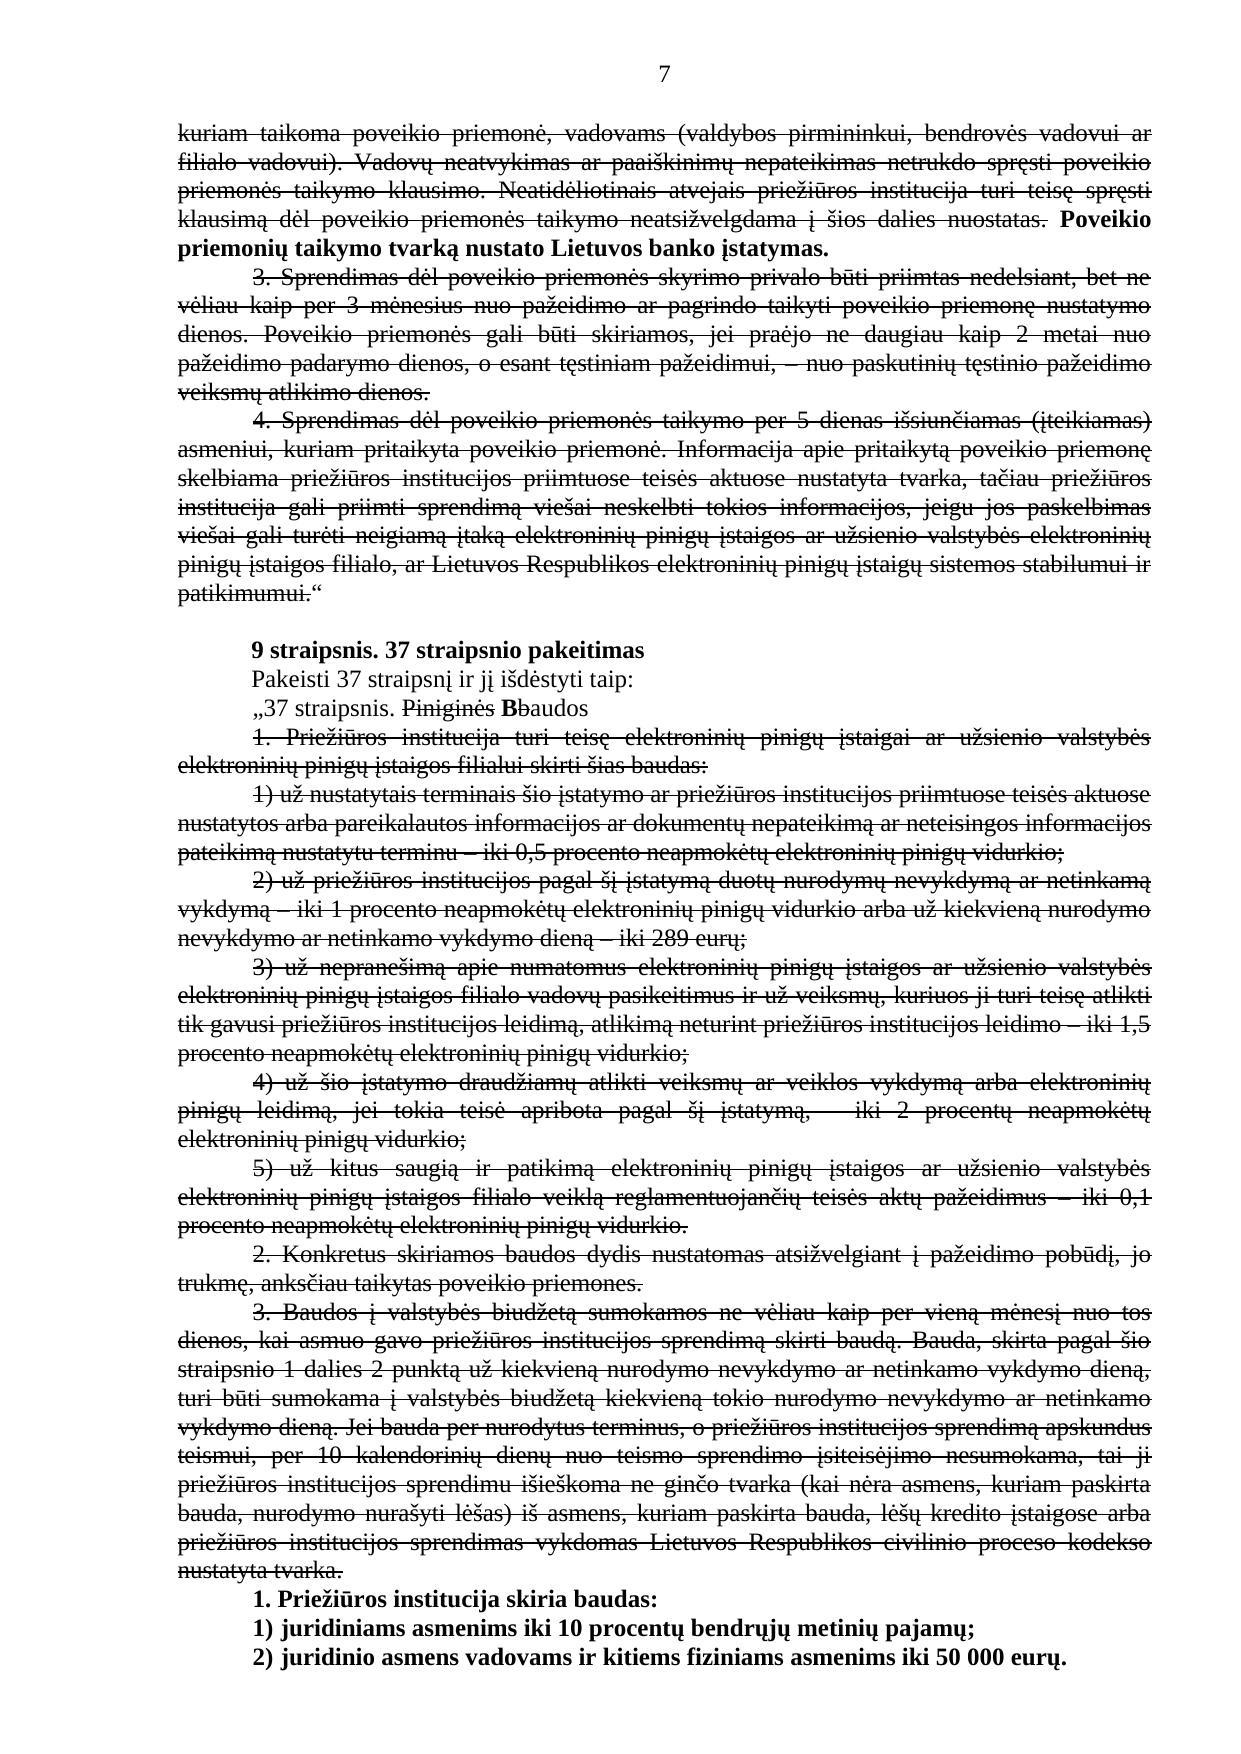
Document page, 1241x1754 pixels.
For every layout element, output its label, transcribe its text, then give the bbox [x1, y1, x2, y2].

text 1. Priežiūros institucija skiria baudas: [177, 1584, 1152, 1613]
text 4) už šio įstatymo draudžiamų atlikti veiksmų ar veiklos vykdymą arba elektroninių pinigų leidimą, jei tokia teisė apribota pagal šį įstatymą, – iki 2 procentų neapmokėtų elektroninių pinigų vidurkio; [177, 1067, 1152, 1153]
text „37 straipsnis. Piniginės Bbaudos [177, 693, 1152, 722]
text 3. Baudos į valstybės biudžetą sumokamos ne vėliau kaip per vieną mėnesį nuo tos dienos, kai asmuo gavo priežiūros institucijos sprendimą skirti baudą. Bauda, skirta pagal šio straipsnio 1 dalies 2 punktą už kiekvieną nurodymo nevykdymo ar netinkamo vykdymo dieną, turi būti sumokama į valstybės biudžetą kiekvieną tokio nurodymo nevykdymo ar netinkamo vykdymo dieną. Jei bauda per nurodytus terminus, o priežiūros institucijos sprendimą apskundus teismui, per 10 kalendorinių dienų nuo teismo sprendimo įsiteisėjimo nesumokama, tai ji priežiūros institucijos sprendimu išieškoma ne ginčo tvarka (kai nėra asmens, kuriam paskirta bauda, nurodymo nurašyti lėšas) iš asmens, kuriam paskirta bauda, lėšų kredito įstaigose arba priežiūros institucijos sprendimas vykdomas Lietuvos Respublikos civilinio proceso kodekso nustatyta tvarka. [177, 1400, 1152, 1427]
text 1) už nustatytais terminais šio įstatymo ar priežiūros institucijos priimtuose teisės aktuose nustatytos arba pareikalautos informacijos ar dokumentų nepateikimą ar neteisingos informacijos pateikimą nustatytu terminu – iki 0,5 procento neapmokėtų elektroninių pinigų vidurkio; [177, 779, 1152, 824]
text 1. Priežiūros institucija turi teisę elektroninių pinigų įstaigai ar užsienio valstybės elektroninių pinigų įstaigos filialui skirti šias baudas: [177, 722, 1152, 779]
text 3. Sprendimas dėl poveikio priemonės skyrimo privalo būti priimtas nedelsiant, bet ne vėliau kaip per 3 mėnesius nuo pažeidimo ar pagrindo taikyti poveikio priemonę nustatymo dienos. Poveikio priemonės gali būti skiriamos, jei praėjo ne daugiau kaip 2 metai nuo pažeidimo padarymo dienos, o esant tęstiniam pažeidimui, – nuo paskutinių tęstinio pažeidimo veiksmų atlikimo dienos. [177, 365, 1152, 406]
text 3. Baudos į valstybės biudžetą sumokamos ne vėliau kaip per vieną mėnesį nuo tos dienos, kai asmuo gavo priežiūros institucijos sprendimą skirti baudą. Bauda, skirta pagal šio straipsnio 1 dalies 2 punktą už kiekvieną nurodymo nevykdymo ar netinkamo vykdymo dieną, turi būti sumokama į valstybės biudžetą kiekvieną tokio nurodymo nevykdymo ar netinkamo vykdymo dieną. Jei bauda per nurodytus terminus, o priežiūros institucijos sprendimą apskundus teismui, per 10 kalendorinių dienų nuo teismo sprendimo įsiteisėjimo nesumokama, tai ji priežiūros institucijos sprendimu išieškoma ne ginčo tvarka (kai nėra asmens, kuriam paskirta bauda, nurodymo nurašyti lėšas) iš asmens, kuriam paskirta bauda, lėšų kredito įstaigose arba priežiūros institucijos sprendimas vykdomas Lietuvos Respublikos civilinio proceso kodekso nustatyta tvarka. [177, 1297, 1152, 1399]
text 2) už priežiūros institucijos pagal šį įstatymą duotų nurodymų nevykdymą ar netinkamą vykdymą – iki 1 procento neapmokėtų elektroninių pinigų vidurkio arba už kiekvieną nurodymo nevykdymo ar netinkamo vykdymo dieną – iki 289 eurų; [177, 866, 1152, 952]
text 4. Sprendimas dėl poveikio priemonės taikymo per 5 dienas išsiunčiamas (įteikiamas) asmeniui, kuriam pritaikyta poveikio priemonė. Informacija apie pritaikytą poveikio priemonę skelbiama priežiūros institucijos priimtuose teisės aktuose nustatyta tvarka, tačiau priežiūros institucija gali priimti sprendimą viešai neskelbti tokios informacijos, jeigu jos paskelbimas viešai gali turėti neigiamą įtaką elektroninių pinigų įstaigos ar užsienio valstybės elektroninių pinigų įstaigos filialo, ar Lietuvos Respublikos elektroninių pinigų įstaigų sistemos stabilumui ir patikimumui.“ [177, 451, 1152, 479]
text 1) už nustatytais terminais šio įstatymo ar priežiūros institucijos priimtuose teisės aktuose nustatytos arba pareikalautos informacijos ar dokumentų nepateikimą ar neteisingos informacijos pateikimą nustatytu terminu – iki 0,5 procento neapmokėtų elektroninių pinigų vidurkio; [177, 825, 1152, 866]
text 5) už kitus saugią ir patikimą elektroninių pinigų įstaigos ar užsienio valstybės elektroninių pinigų įstaigos filialo veiklą reglamentuojančių teisės aktų pažeidimus – iki 0,1 procento neapmokėtų elektroninių pinigų vidurkio. [177, 1153, 1152, 1197]
text 5) už kitus saugią ir patikimą elektroninių pinigų įstaigos ar užsienio valstybės elektroninių pinigų įstaigos filialo veiklą reglamentuojančių teisės aktų pažeidimus – iki 0,1 procento neapmokėtų elektroninių pinigų vidurkio. [177, 1198, 1152, 1239]
text 2. Konkretus skiriamos baudos dydis nustatomas atsižvelgiant į pažeidimo pobūdį, jo trukmę, anksčiau taikytas poveikio priemones. [177, 1239, 1152, 1297]
text Pakeisti 37 straipsnį ir jį išdėstyti taip: [177, 664, 1152, 693]
text 3. Baudos į valstybės biudžetą sumokamos ne vėliau kaip per vieną mėnesį nuo tos dienos, kai asmuo gavo priežiūros institucijos sprendimą skirti baudą. Bauda, skirta pagal šio straipsnio 1 dalies 2 punktą už kiekvieną nurodymo nevykdymo ar netinkamo vykdymo dieną, turi būti sumokama į valstybės biudžetą kiekvieną tokio nurodymo nevykdymo ar netinkamo vykdymo dieną. Jei bauda per nurodytus terminus, o priežiūros institucijos sprendimą apskundus teismui, per 10 kalendorinių dienų nuo teismo sprendimo įsiteisėjimo nesumokama, tai ji priežiūros institucijos sprendimu išieškoma ne ginčo tvarka (kai nėra asmens, kuriam paskirta bauda, nurodymo nurašyti lėšas) iš asmens, kuriam paskirta bauda, lėšų kredito įstaigose arba priežiūros institucijos sprendimas vykdomas Lietuvos Respublikos civilinio proceso kodekso nustatyta tvarka. [177, 1428, 1152, 1456]
text 4. Sprendimas dėl poveikio priemonės taikymo per 5 dienas išsiunčiamas (įteikiamas) asmeniui, kuriam pritaikyta poveikio priemonė. Informacija apie pritaikytą poveikio priemonę skelbiama priežiūros institucijos priimtuose teisės aktuose nustatyta tvarka, tačiau priežiūros institucija gali priimti sprendimą viešai neskelbti tokios informacijos, jeigu jos paskelbimas viešai gali turėti neigiamą įtaką elektroninių pinigų įstaigos ar užsienio valstybės elektroninių pinigų įstaigos filialo, ar Lietuvos Respublikos elektroninių pinigų įstaigų sistemos stabilumui ir patikimumui.“ [177, 480, 1152, 607]
text 3. Baudos į valstybės biudžetą sumokamos ne vėliau kaip per vieną mėnesį nuo tos dienos, kai asmuo gavo priežiūros institucijos sprendimą skirti baudą. Bauda, skirta pagal šio straipsnio 1 dalies 2 punktą už kiekvieną nurodymo nevykdymo ar netinkamo vykdymo dieną, turi būti sumokama į valstybės biudžetą kiekvieną tokio nurodymo nevykdymo ar netinkamo vykdymo dieną. Jei bauda per nurodytus terminus, o priežiūros institucijos sprendimą apskundus teismui, per 10 kalendorinių dienų nuo teismo sprendimo įsiteisėjimo nesumokama, tai ji priežiūros institucijos sprendimu išieškoma ne ginčo tvarka (kai nėra asmens, kuriam paskirta bauda, nurodymo nurašyti lėšas) iš asmens, kuriam paskirta bauda, lėšų kredito įstaigose arba priežiūros institucijos sprendimas vykdomas Lietuvos Respublikos civilinio proceso kodekso nustatyta tvarka. [177, 1543, 1152, 1584]
text 2. Priežiūros institucija, prieš spręsdama klausimą, ar taikyti poveikio priemonę, ne vėliau kaip prieš 10 dienų iki šio klausimo nagrinėjimo dienos praneša asmeniui, kuriam taikoma poveikio priemonė, apie klausimo nagrinėjimo vietą ir laiką ir pateikia jam informaciją apie nustatytus faktinius duomenis, kurie sudaro poveikio priemonės taikymo pagrindus, ar sudaro galimybę asmens, kuriam taikoma poveikio priemonė, vadovui (vadovams) susipažinti su tokiais faktiniais duomenimis. Pranešimą gavęs asmuo turi teisę iki klausimo nagrinėjimo dienos raštu pateikti paaiškinimus. Poveikio priemonės taikymo klausimas svarstomas dalyvaujant asmens, kuriam taikoma poveikio priemonė, vadovams (valdybos pirmininkui, bendrovės vadovui ar filialo vadovui). Vadovų neatvykimas ar paaiškinimų nepateikimas netrukdo spręsti poveikio priemonės taikymo klausimo. Neatidėliotinais atvejais priežiūros institucija turi teisę spręsti klausimą dėl poveikio priemonės taikymo neatsižvelgdama į šios dalies nuostatas. Poveikio priemonių taikymo tvarką nustato Lietuvos banko įstatymas. [177, 192, 1152, 262]
text 9 straipsnis. 37 straipsnio pakeitimas [177, 636, 1152, 664]
text 3. Baudos į valstybės biudžetą sumokamos ne vėliau kaip per vieną mėnesį nuo tos dienos, kai asmuo gavo priežiūros institucijos sprendimą skirti baudą. Bauda, skirta pagal šio straipsnio 1 dalies 2 punktą už kiekvieną nurodymo nevykdymo ar netinkamo vykdymo dieną, turi būti sumokama į valstybės biudžetą kiekvieną tokio nurodymo nevykdymo ar netinkamo vykdymo dieną. Jei bauda per nurodytus terminus, o priežiūros institucijos sprendimą apskundus teismui, per 10 kalendorinių dienų nuo teismo sprendimo įsiteisėjimo nesumokama, tai ji priežiūros institucijos sprendimu išieškoma ne ginčo tvarka (kai nėra asmens, kuriam paskirta bauda, nurodymo nurašyti lėšas) iš asmens, kuriam paskirta bauda, lėšų kredito įstaigose arba priežiūros institucijos sprendimas vykdomas Lietuvos Respublikos civilinio proceso kodekso nustatyta tvarka. [177, 1457, 1152, 1542]
text 2) juridinio asmens vadovams ir kitiems fiziniams asmenims iki 50 000 eurų. [177, 1642, 1152, 1671]
text 3) už nepranešimą apie numatomus elektroninių pinigų įstaigos ar užsienio valstybės elektroninių pinigų įstaigos filialo vadovų pasikeitimus ir už veiksmų, kuriuos ji turi teisę atlikti tik gavusi priežiūros institucijos leidimą, atlikimą neturint priežiūros institucijos leidimo – iki 1,5 procento neapmokėtų elektroninių pinigų vidurkio; [177, 952, 1152, 996]
text 3. Sprendimas dėl poveikio priemonės skyrimo privalo būti priimtas nedelsiant, bet ne vėliau kaip per 3 mėnesius nuo pažeidimo ar pagrindo taikyti poveikio priemonę nustatymo dienos. Poveikio priemonės gali būti skiriamos, jei praėjo ne daugiau kaip 2 metai nuo pažeidimo padarymo dienos, o esant tęstiniam pažeidimui, – nuo paskutinių tęstinio pažeidimo veiksmų atlikimo dienos. [177, 262, 1152, 364]
text 3) už nepranešimą apie numatomus elektroninių pinigų įstaigos ar užsienio valstybės elektroninių pinigų įstaigos filialo vadovų pasikeitimus ir už veiksmų, kuriuos ji turi teisę atlikti tik gavusi priežiūros institucijos leidimą, atlikimą neturint priežiūros institucijos leidimo – iki 1,5 procento neapmokėtų elektroninių pinigų vidurkio; [177, 997, 1152, 1067]
text 1) juridiniams asmenims iki 10 procentų bendrųjų metinių pajamų; [177, 1613, 1152, 1642]
text 2. Priežiūros institucija, prieš spręsdama klausimą, ar taikyti poveikio priemonę, ne vėliau kaip prieš 10 dienų iki šio klausimo nagrinėjimo dienos praneša asmeniui, kuriam taikoma poveikio priemonė, apie klausimo nagrinėjimo vietą ir laiką ir pateikia jam informaciją apie nustatytus faktinius duomenis, kurie sudaro poveikio priemonės taikymo pagrindus, ar sudaro galimybę asmens, kuriam taikoma poveikio priemonė, vadovui (vadovams) susipažinti su tokiais faktiniais duomenimis. Pranešimą gavęs asmuo turi teisę iki klausimo nagrinėjimo dienos raštu pateikti paaiškinimus. Poveikio priemonės taikymo klausimas svarstomas dalyvaujant asmens, kuriam taikoma poveikio priemonė, vadovams (valdybos pirmininkui, bendrovės vadovui ar filialo vadovui). Vadovų neatvykimas ar paaiškinimų nepateikimas netrukdo spręsti poveikio priemonės taikymo klausimo. Neatidėliotinais atvejais priežiūros institucija turi teisę spręsti klausimą dėl poveikio priemonės taikymo neatsižvelgdama į šios dalies nuostatas. Poveikio priemonių taikymo tvarką nustato Lietuvos banko įstatymas. [177, 135, 1152, 191]
text 4. Sprendimas dėl poveikio priemonės taikymo per 5 dienas išsiunčiamas (įteikiamas) asmeniui, kuriam pritaikyta poveikio priemonė. Informacija apie pritaikytą poveikio priemonę skelbiama priežiūros institucijos priimtuose teisės aktuose nustatyta tvarka, tačiau priežiūros institucija gali priimti sprendimą viešai neskelbti tokios informacijos, jeigu jos paskelbimas viešai gali turėti neigiamą įtaką elektroninių pinigų įstaigos ar užsienio valstybės elektroninių pinigų įstaigos filialo, ar Lietuvos Respublikos elektroninių pinigų įstaigų sistemos stabilumui ir patikimumui.“ [177, 406, 1152, 450]
